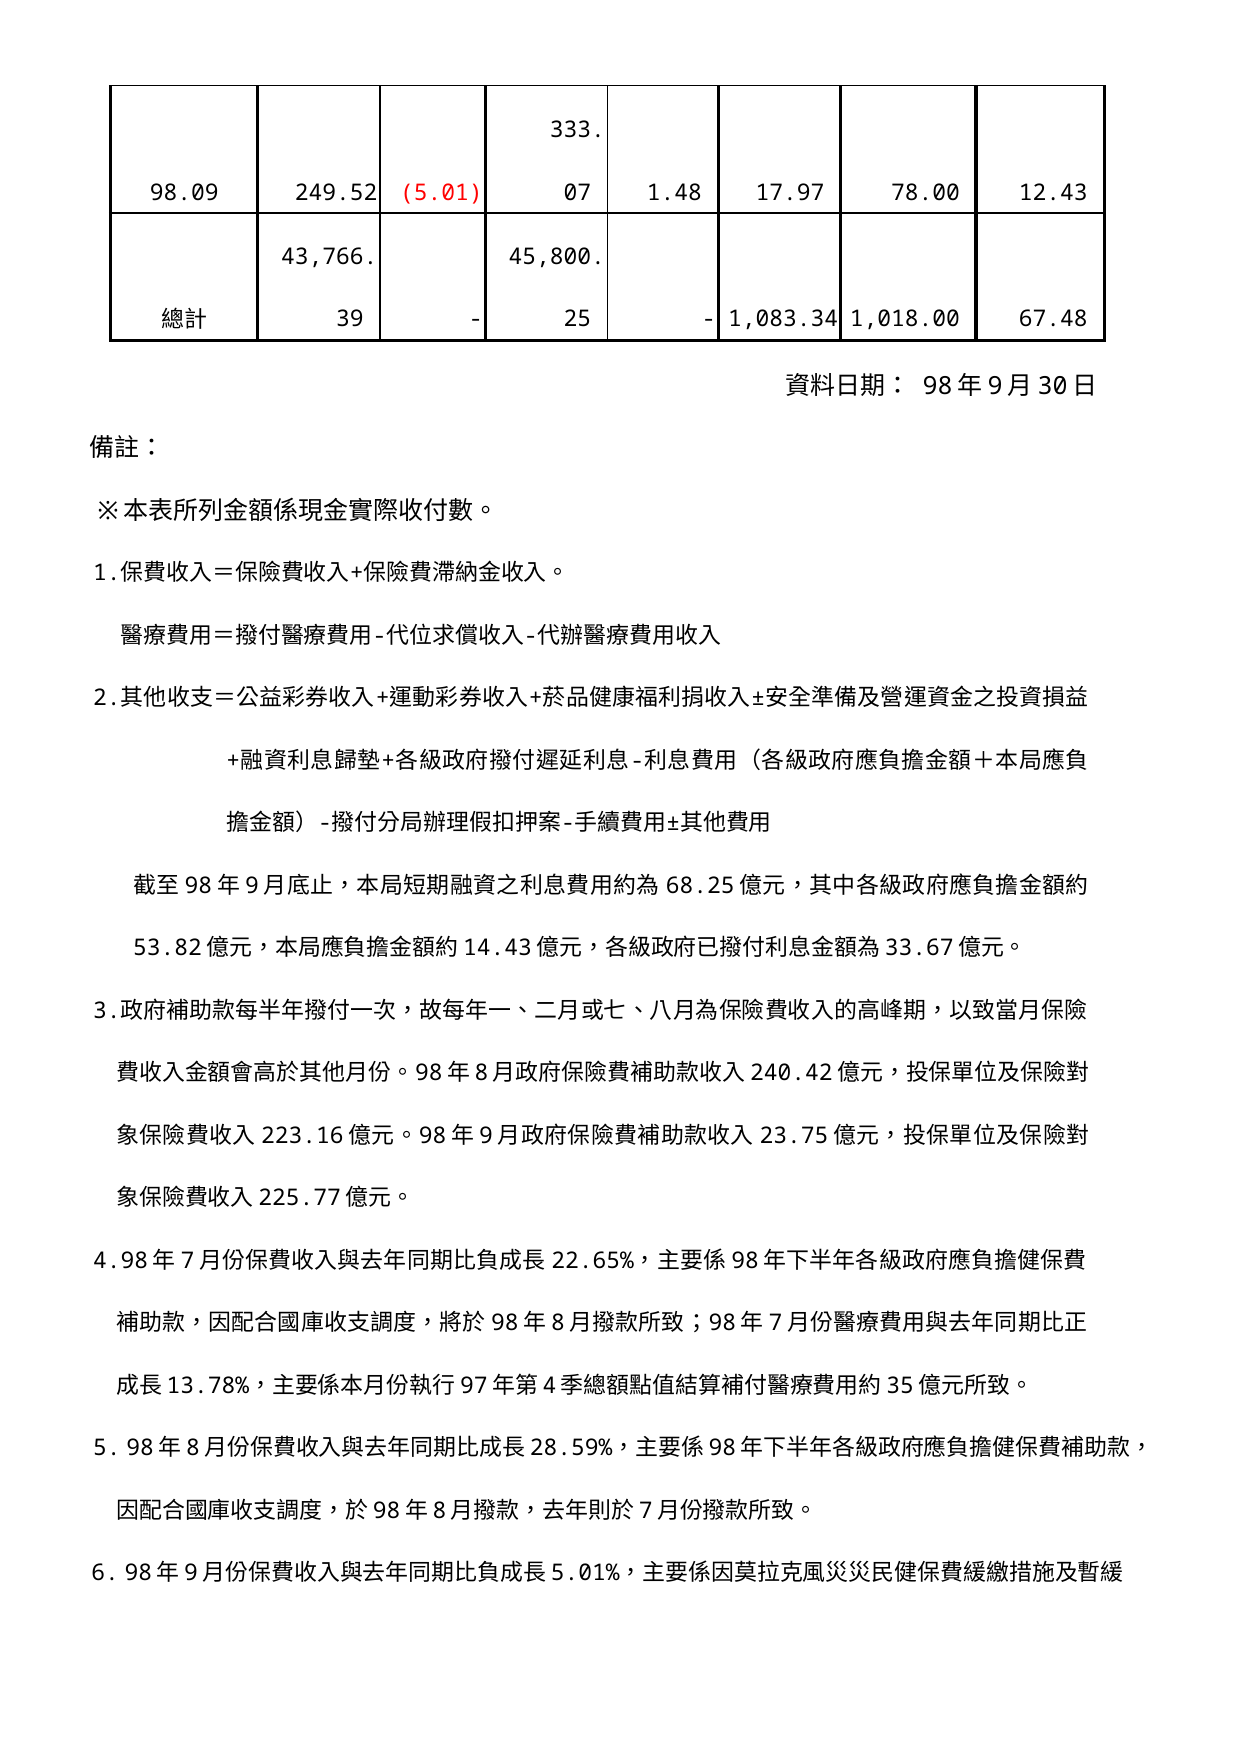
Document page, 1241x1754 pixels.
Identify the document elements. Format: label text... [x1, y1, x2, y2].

table_cell 98.09 [112, 86, 256, 212]
text 醫療費用＝撥付醫療費用-代位求償收入-代辦醫療費用收入 [93, 592, 1102, 654]
table_cell 1,018.00 [842, 214, 974, 338]
text 4.98年7月份保費收入與去年同期比負成長22.65%，主要係98年下半年各級政府應負擔健保費補助款，因配合國庫收支調度，將於98年8月撥款所致；98年7月份醫療費用與去年同期比正成長13.78%，主要係本月份執行97年第4季總額點值結算補付醫療費用約35億元所致。 [93, 1217, 1087, 1404]
text 2.其他收支＝公益彩券收入+運動彩券收入+菸品健康福利捐收入±安全準備及營運資金之投資損益+融資利息歸墊+各級政府撥付遲延利息-利息費用（各級政府應負擔金額＋本局應負擔金額）-撥付分局辦理假扣押案-手續費用±其他費用 [93, 654, 1090, 842]
table_cell (5.01) [381, 86, 484, 212]
text 6. 98年9月份保費收入與去年同期比負成長5.01%，主要係因莫拉克風災災民健保費緩繳措施及暫緩 [91, 1529, 1134, 1592]
text 備註： [64, 404, 1102, 467]
table_cell 17.97 [720, 86, 839, 212]
text 資料日期： 98年9月30日 [89, 342, 1097, 404]
table_cell 67.48 [978, 214, 1103, 338]
table_cell - [608, 214, 717, 338]
text ※本表所列金額係現金實際收付數。 [93, 467, 1102, 529]
table_cell 總計 [112, 214, 256, 338]
table_cell 249.52 [259, 86, 379, 212]
table_cell 12.43 [978, 86, 1103, 212]
text 1.保費收入＝保險費收入+保險費滯納金收入。 [93, 529, 1102, 592]
text 3.政府補助款每半年撥付一次，故每年一、二月或七、八月為保險費收入的高峰期，以致當月保險費收入金額會高於其他月份。98年8月政府保險費補助款收入240.42億元，投保單位及保險對象保險費收入223.16億元。98年9月政府保險費補助款收入23.75億元，投保單位及保險對象保險費收入225.77億元。 [93, 967, 1090, 1217]
table_cell 1.48 [608, 86, 717, 212]
text 截至98年9月底止，本局短期融資之利息費用約為68.25億元，其中各級政府應負擔金額約53.82億元，本局應負擔金額約14.43億元，各級政府已撥付利息金額為33.67億元。 [133, 842, 1090, 967]
table_cell 45,800.25 [487, 214, 607, 338]
table_cell 78.00 [842, 86, 974, 212]
table_cell 43,766.39 [259, 214, 379, 338]
text 5. 98年8月份保費收入與去年同期比成長28.59%，主要係98年下半年各級政府應負擔健保費補助款，因配合國庫收支調度，於98年8月撥款，去年則於7月份撥款所致。 [93, 1404, 1134, 1529]
table_cell 333.07 [487, 86, 607, 212]
table_cell - [381, 214, 484, 338]
table_cell 1,083.34 [720, 214, 839, 338]
